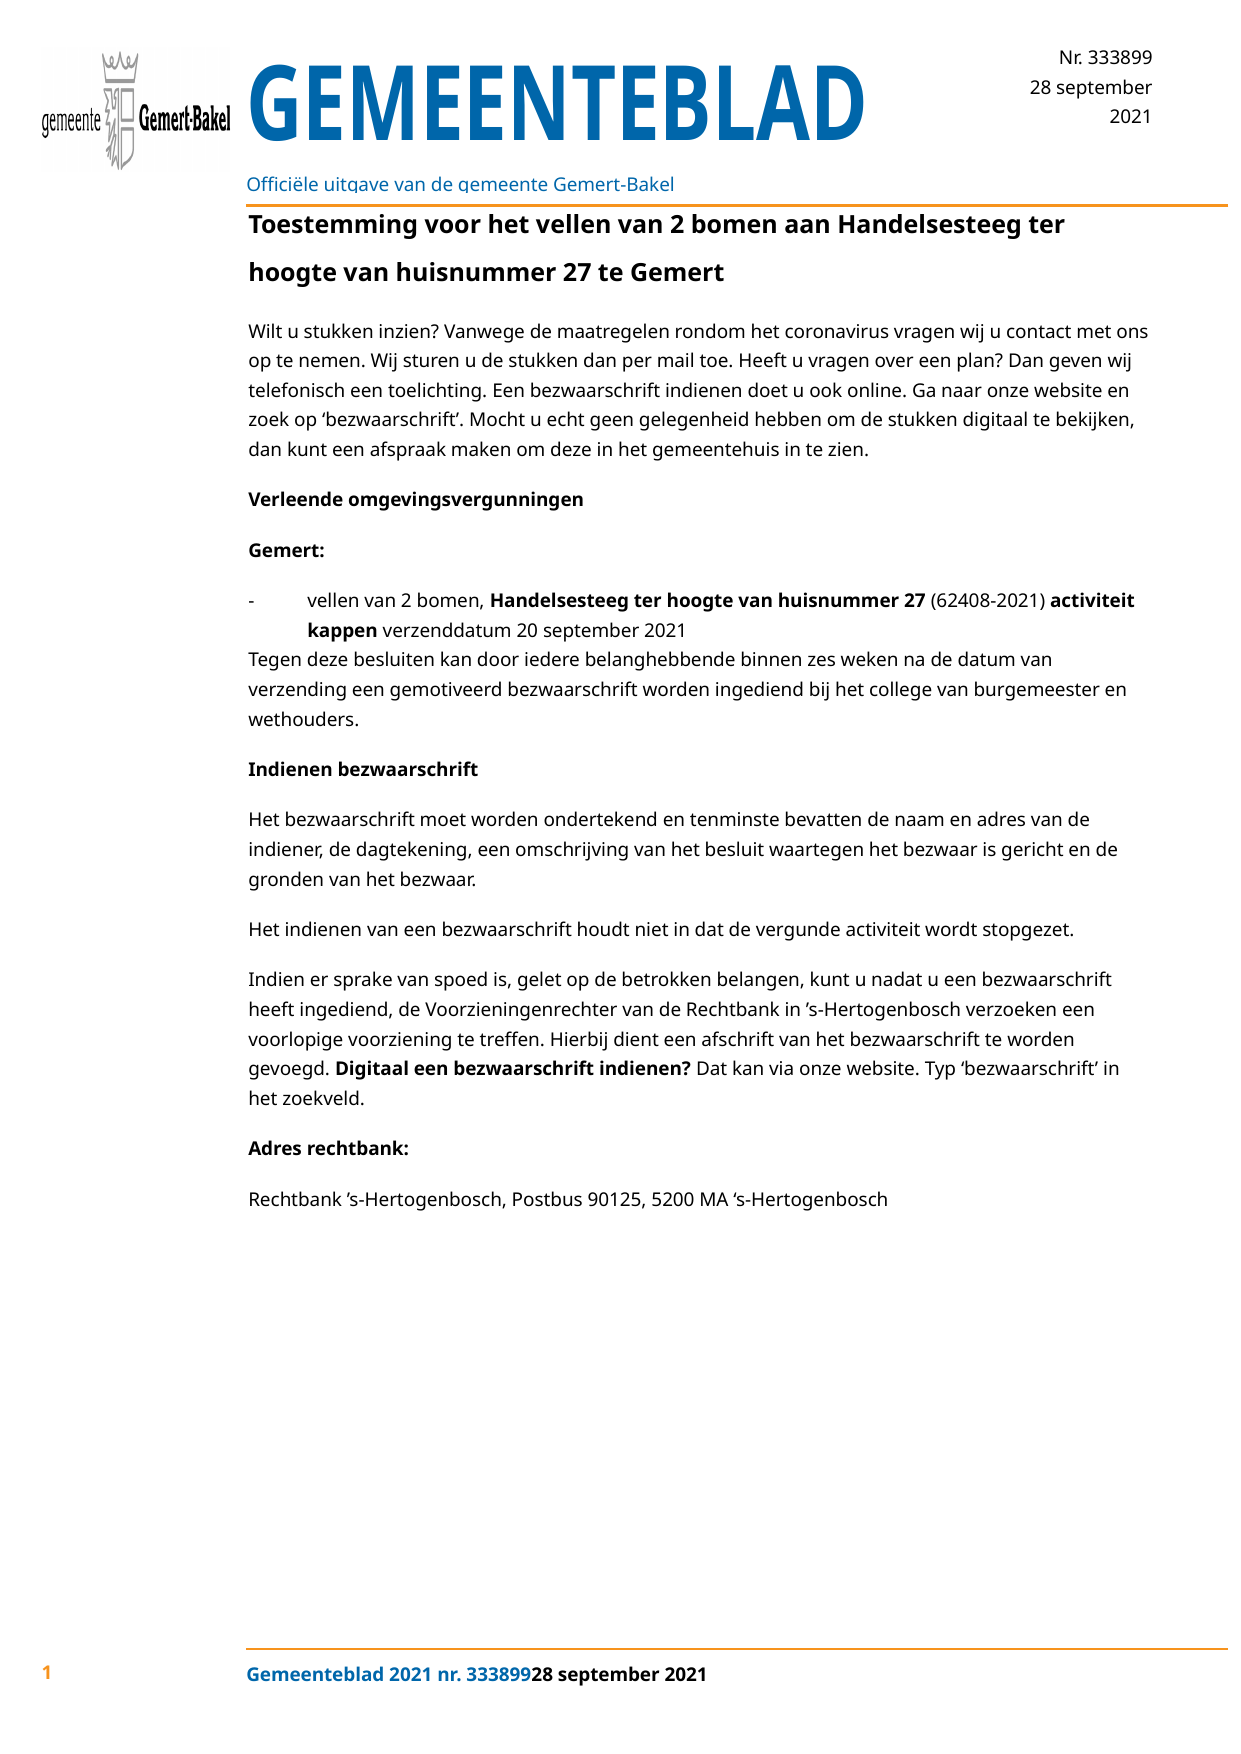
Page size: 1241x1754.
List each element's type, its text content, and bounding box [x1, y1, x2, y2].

text Rechtbank ’s-Hertogenbosch, Postbus 90125, 5200 MA ‘s-Hertogenbosch [248, 1186, 1152, 1212]
text Indien er sprake van spoed is, gelet op de betrokken belangen, kunt u nadat u een bezwaarschrift heeft ingediend, de Voorzieningenrechter van de Rechtbank in ’s-Hertogenbosch verzoeken een voorlopige voorziening te treffen. Hierbij dient een afschrift van het bezwaarschrift te worden gevoegd. Digitaal een bezwaarschrift indienen? Dat kan via onze website. Typ ‘bezwaarschrift’ in het zoekveld. [248, 967, 1152, 1111]
text Toestemming voor het vellen van 2 bomen aan Handelsesteeg ter hoogte van huisnummer 27 te Gemert [248, 207, 1152, 288]
text Gemert: [248, 537, 1152, 563]
text Het bezwaarschrift moet worden ondertekend en tenminste bevatten de naam en adres van de indiener, de dagtekening, een omschrijving van het besluit waartegen het bezwaar is gericht en de gronden van het bezwaar. [248, 807, 1152, 892]
text Tegen deze besluiten kan door iedere belanghebbende binnen zes weken na de datum van verzending een gemotiveerd bezwaarschrift worden ingediend bij het college van burgemeester en wethouders. [248, 647, 1152, 732]
text Het indienen van een bezwaarschrift houdt niet in dat de vergunde activiteit wordt stopgezet. [248, 916, 1152, 942]
picture [41, 47, 231, 172]
text Verleende omgevingsvergunningen [248, 487, 1152, 512]
text Indienen bezwaarschrift [248, 756, 1152, 782]
text Adres rechtbank: [248, 1135, 1152, 1161]
list vellen van 2 bomen, Handelsesteeg ter hoogte van huisnummer 27 (62408-2021) activiteit kappen verzenddatum 20 september 2021 [248, 587, 1152, 643]
text Wilt u stukken inzien? Vanwege de maatregelen rondom het coronavirus vragen wij u contact met ons op te nemen. Wij sturen u de stukken dan per mail toe. Heeft u vragen over een plan? Dan geven wij telefonisch een toelichting. Een bezwaarschrift indienen doet u ook online. Ga naar onze website en zoek op ‘bezwaarschrift’. Mocht u echt geen gelegenheid hebben om de stukken digitaal te bekijken, dan kunt een afspraak maken om deze in het gemeentehuis in te zien. [248, 318, 1152, 462]
